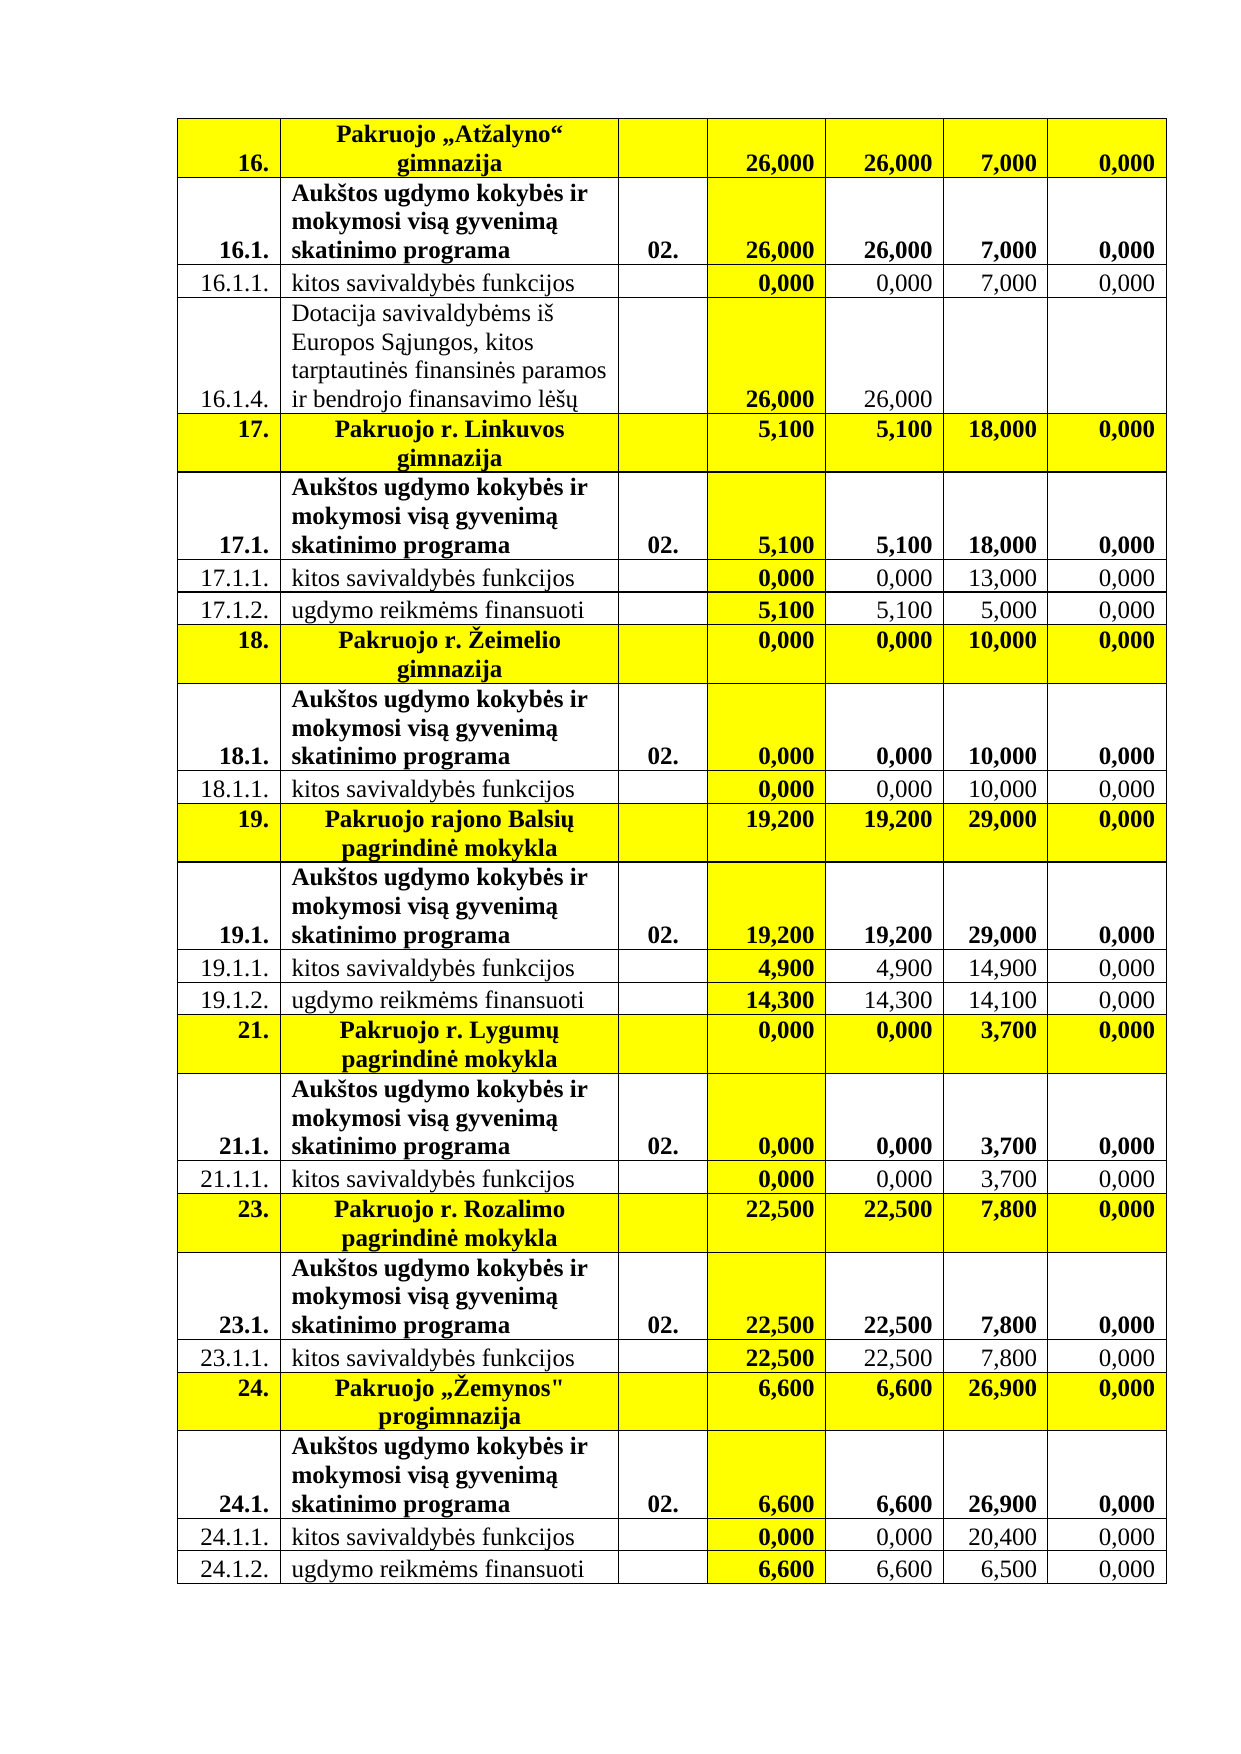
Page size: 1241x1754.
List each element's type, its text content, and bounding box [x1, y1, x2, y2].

table_cell ugdymo reikmėms finansuoti [281, 593, 618, 624]
table_cell 02. [619, 863, 707, 949]
table_cell 16.1. [178, 178, 280, 264]
table_cell ugdymo reikmėms finansuoti [281, 983, 618, 1014]
table_cell 21.1.1. [178, 1161, 280, 1193]
table_cell 6,600 [708, 1431, 825, 1517]
table_cell 14,300 [826, 983, 943, 1014]
table_cell 02. [619, 1074, 707, 1160]
table_cell [619, 1373, 707, 1430]
table_cell [619, 1194, 707, 1252]
table_cell 22,500 [708, 1253, 825, 1339]
table_cell 22,500 [826, 1340, 943, 1372]
table_cell Aukštos ugdymo kokybės ir mokymosi visą gyvenimą skatinimo programa [281, 684, 618, 770]
table_cell 02. [619, 178, 707, 264]
table_cell 7,000 [944, 119, 1047, 177]
table_cell 19.1.2. [178, 983, 280, 1014]
table_cell 23. [178, 1194, 280, 1252]
table_cell 10,000 [944, 684, 1047, 770]
table_cell 3,700 [944, 1161, 1047, 1193]
table_cell Pakruojo rajono Balsių pagrindinė mokykla [281, 804, 618, 861]
table_cell 0,000 [1048, 684, 1166, 770]
table_cell 29,000 [944, 863, 1047, 949]
table_cell 20,400 [944, 1519, 1047, 1550]
table_cell 19,200 [826, 804, 943, 861]
table_cell 26,000 [826, 119, 943, 177]
table_cell 0,000 [1048, 804, 1166, 861]
table_cell 5,000 [944, 593, 1047, 624]
table_cell 0,000 [826, 1161, 943, 1193]
table_cell 5,100 [708, 414, 825, 471]
table_cell [619, 1340, 707, 1372]
table_cell 6,600 [826, 1551, 943, 1583]
table_cell [619, 1161, 707, 1193]
table_cell 0,000 [1048, 1373, 1166, 1430]
table_cell 5,100 [826, 593, 943, 624]
table_cell 3,700 [944, 1015, 1047, 1073]
table_cell 26,000 [708, 178, 825, 264]
table_cell ugdymo reikmėms finansuoti [281, 1551, 618, 1583]
table_cell 18,000 [944, 414, 1047, 471]
table_cell Aukštos ugdymo kokybės ir mokymosi visą gyvenimą skatinimo programa [281, 863, 618, 949]
table_cell 6,600 [708, 1373, 825, 1430]
table_cell [619, 1519, 707, 1550]
table_cell 26,000 [708, 298, 825, 413]
table_cell 21. [178, 1015, 280, 1073]
table_cell 24.1. [178, 1431, 280, 1517]
table_cell 0,000 [1048, 560, 1166, 591]
table_cell 0,000 [826, 625, 943, 683]
table_cell kitos savivaldybės funkcijos [281, 1519, 618, 1550]
table_cell 0,000 [708, 625, 825, 683]
table_cell kitos savivaldybės funkcijos [281, 771, 618, 803]
table_cell 19,200 [708, 863, 825, 949]
table_cell Dotacija savivaldybėms iš Europos Sąjungos, kitos tarptautinės finansinės paramos ir bendrojo finansavimo lėšų [281, 298, 618, 413]
table_cell Aukštos ugdymo kokybės ir mokymosi visą gyvenimą skatinimo programa [281, 178, 618, 264]
table_cell 6,500 [944, 1551, 1047, 1583]
table_cell 29,000 [944, 804, 1047, 861]
table_cell 0,000 [1048, 983, 1166, 1014]
table_cell 10,000 [944, 771, 1047, 803]
table_cell kitos savivaldybės funkcijos [281, 560, 618, 591]
table_cell 19,200 [708, 804, 825, 861]
table_cell 26,900 [944, 1373, 1047, 1430]
table_cell [619, 950, 707, 982]
table_cell 0,000 [1048, 414, 1166, 471]
table_cell Aukštos ugdymo kokybės ir mokymosi visą gyvenimą skatinimo programa [281, 1253, 618, 1339]
table_cell 0,000 [826, 1074, 943, 1160]
table_cell Pakruojo r. Lygumų pagrindinė mokykla [281, 1015, 618, 1073]
table_cell [1048, 298, 1166, 413]
table_cell Pakruojo „Atžalyno“ gimnazija [281, 119, 618, 177]
table_cell 0,000 [708, 771, 825, 803]
table_cell 22,500 [826, 1194, 943, 1252]
table_cell 0,000 [708, 684, 825, 770]
table_cell Aukštos ugdymo kokybės ir mokymosi visą gyvenimą skatinimo programa [281, 1074, 618, 1160]
table_cell 0,000 [826, 560, 943, 591]
table_cell 14,900 [944, 950, 1047, 982]
table_cell 7,800 [944, 1340, 1047, 1372]
table_cell 0,000 [708, 1074, 825, 1160]
table_cell 26,000 [826, 178, 943, 264]
table_cell 5,100 [708, 473, 825, 559]
table_cell 22,500 [826, 1253, 943, 1339]
table_cell 26,900 [944, 1431, 1047, 1517]
table_cell 4,900 [708, 950, 825, 982]
table_cell 6,600 [826, 1431, 943, 1517]
table_cell 0,000 [708, 1015, 825, 1073]
table_cell 0,000 [1048, 1253, 1166, 1339]
table_cell [619, 625, 707, 683]
table_cell 0,000 [708, 265, 825, 297]
table_cell 22,500 [708, 1194, 825, 1252]
table_cell 17.1.1. [178, 560, 280, 591]
table_cell 10,000 [944, 625, 1047, 683]
table_cell 21.1. [178, 1074, 280, 1160]
table_cell 6,600 [708, 1551, 825, 1583]
table_cell [619, 414, 707, 471]
table_cell 0,000 [826, 265, 943, 297]
table_cell 23.1.1. [178, 1340, 280, 1372]
table_cell 02. [619, 1431, 707, 1517]
table_cell 17.1. [178, 473, 280, 559]
table_cell 4,900 [826, 950, 943, 982]
table_cell 0,000 [1048, 1015, 1166, 1073]
table_cell Pakruojo r. Rozalimo pagrindinė mokykla [281, 1194, 618, 1252]
table_cell 5,100 [826, 414, 943, 471]
table_cell 0,000 [1048, 265, 1166, 297]
table_cell kitos savivaldybės funkcijos [281, 1161, 618, 1193]
table_cell 22,500 [708, 1340, 825, 1372]
table_cell [619, 560, 707, 591]
table_cell [619, 1015, 707, 1073]
table_cell 26,000 [708, 119, 825, 177]
table_cell 0,000 [1048, 1340, 1166, 1372]
table_cell 18.1.1. [178, 771, 280, 803]
table_cell 0,000 [1048, 625, 1166, 683]
table_cell 6,600 [826, 1373, 943, 1430]
table_cell [619, 593, 707, 624]
table_cell 19.1.1. [178, 950, 280, 982]
table_cell 0,000 [1048, 1431, 1166, 1517]
table_cell 0,000 [1048, 771, 1166, 803]
table_cell 5,100 [708, 593, 825, 624]
table_cell 19,200 [826, 863, 943, 949]
table_cell 16.1.1. [178, 265, 280, 297]
table_cell 24. [178, 1373, 280, 1430]
table_cell 18.1. [178, 684, 280, 770]
table_cell 0,000 [1048, 473, 1166, 559]
table_cell kitos savivaldybės funkcijos [281, 265, 618, 297]
table_cell [619, 119, 707, 177]
table_cell [619, 771, 707, 803]
table_cell 13,000 [944, 560, 1047, 591]
table_cell 14,300 [708, 983, 825, 1014]
table_cell 19. [178, 804, 280, 861]
table_cell 0,000 [826, 1015, 943, 1073]
table_cell 18,000 [944, 473, 1047, 559]
table_cell 7,000 [944, 265, 1047, 297]
table_cell 23.1. [178, 1253, 280, 1339]
table_cell 02. [619, 684, 707, 770]
table_cell 17.1.2. [178, 593, 280, 624]
table_cell 0,000 [1048, 178, 1166, 264]
table_cell 0,000 [826, 1519, 943, 1550]
table_cell 7,800 [944, 1253, 1047, 1339]
table_cell 5,100 [826, 473, 943, 559]
table_cell 0,000 [1048, 593, 1166, 624]
table_cell Pakruojo „Žemynos" progimnazija [281, 1373, 618, 1430]
table_cell 0,000 [1048, 950, 1166, 982]
table_cell Aukštos ugdymo kokybės ir mokymosi visą gyvenimą skatinimo programa [281, 473, 618, 559]
table_cell 02. [619, 1253, 707, 1339]
table_cell 7,800 [944, 1194, 1047, 1252]
table_cell 18. [178, 625, 280, 683]
table_cell 0,000 [1048, 1551, 1166, 1583]
table_cell 0,000 [1048, 863, 1166, 949]
table_cell 0,000 [1048, 1194, 1166, 1252]
table_cell 14,100 [944, 983, 1047, 1014]
table_cell [619, 804, 707, 861]
table_cell 0,000 [826, 684, 943, 770]
table_cell 16.1.4. [178, 298, 280, 413]
table_cell 0,000 [1048, 1519, 1166, 1550]
table_cell [944, 298, 1047, 413]
table_cell 0,000 [1048, 1074, 1166, 1160]
table_cell 02. [619, 473, 707, 559]
table_cell [619, 298, 707, 413]
table_cell 0,000 [826, 771, 943, 803]
table_cell 0,000 [708, 1519, 825, 1550]
table_cell 0,000 [1048, 1161, 1166, 1193]
table_cell 7,000 [944, 178, 1047, 264]
table_cell 16. [178, 119, 280, 177]
table_cell 0,000 [708, 560, 825, 591]
table_cell [619, 1551, 707, 1583]
table_cell 26,000 [826, 298, 943, 413]
table_cell Pakruojo r. Linkuvos gimnazija [281, 414, 618, 471]
table_cell [619, 983, 707, 1014]
table_cell 0,000 [1048, 119, 1166, 177]
table_cell 24.1.1. [178, 1519, 280, 1550]
table_cell 3,700 [944, 1074, 1047, 1160]
table_cell 24.1.2. [178, 1551, 280, 1583]
table_cell Aukštos ugdymo kokybės ir mokymosi visą gyvenimą skatinimo programa [281, 1431, 618, 1517]
table_cell [619, 265, 707, 297]
table_cell 19.1. [178, 863, 280, 949]
table_cell kitos savivaldybės funkcijos [281, 1340, 618, 1372]
table_cell kitos savivaldybės funkcijos [281, 950, 618, 982]
table_cell 0,000 [708, 1161, 825, 1193]
table_cell Pakruojo r. Žeimelio gimnazija [281, 625, 618, 683]
table_cell 17. [178, 414, 280, 471]
